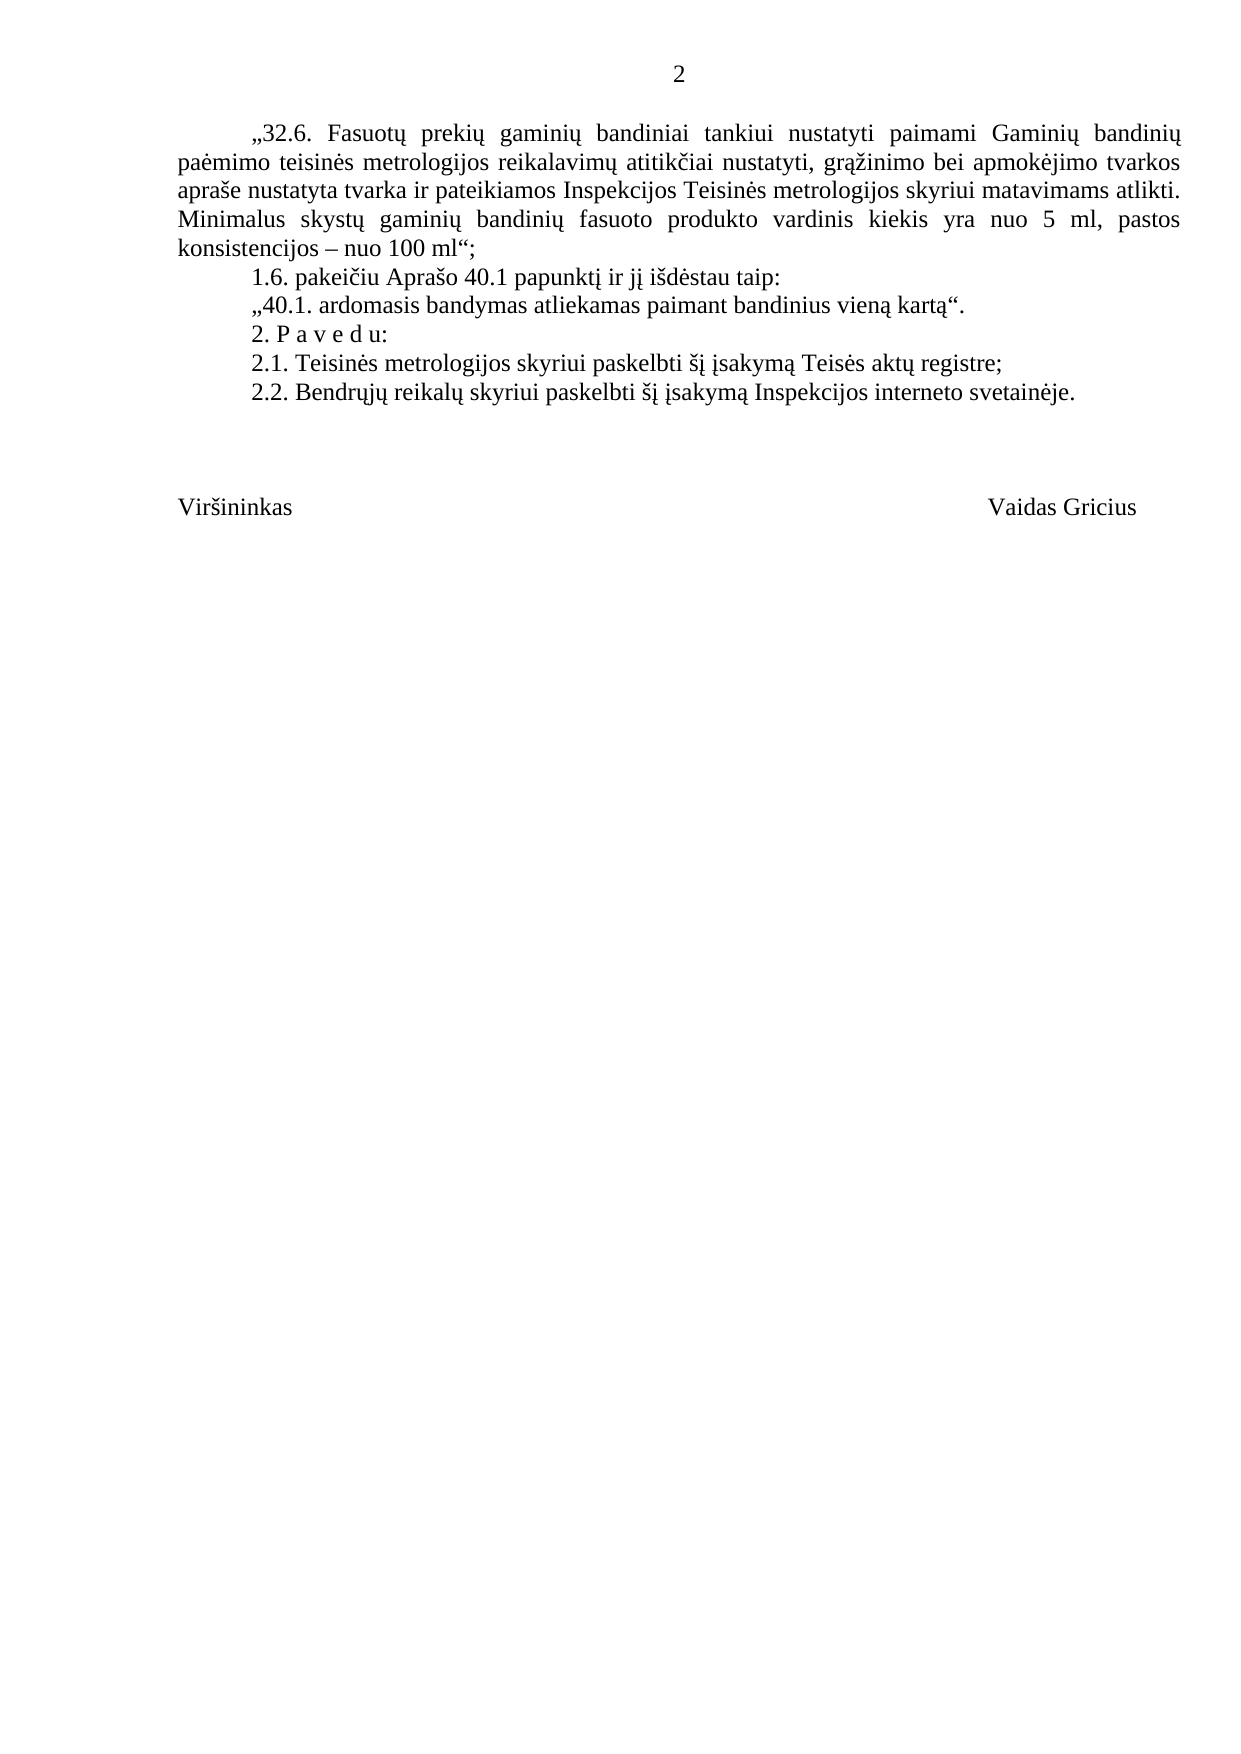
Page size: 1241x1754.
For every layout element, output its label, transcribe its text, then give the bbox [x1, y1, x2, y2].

text 2.2. Bendrųjų reikalų skyriui paskelbti šį įsakymą Inspekcijos interneto svetainėje. [177, 377, 1181, 406]
text 1.6. pakeičiu Aprašo 40.1 papunktį ir jį išdėstau taip: [177, 262, 1181, 291]
text 2. P a v e d u: [177, 319, 1181, 348]
text Viršininkas Vaidas Gricius [177, 492, 1181, 521]
text „32.6. Fasuotų prekių gaminių bandiniai tankiui nustatyti paimami Gaminių bandinių paėmimo teisinės metrologijos reikalavimų atitikčiai nustatyti, grąžinimo bei apmokėjimo tvarkos apraše nustatyta tvarka ir pateikiamos Inspekcijos Teisinės metrologijos skyriui matavimams atlikti. Minimalus skystų gaminių bandinių fasuoto produkto vardinis kiekis yra nuo 5 ml, pastos konsistencijos – nuo 100 ml“; [177, 118, 1181, 262]
text „40.1. ardomasis bandymas atliekamas paimant bandinius vieną kartą“. [177, 291, 1181, 319]
text 2.1. Teisinės metrologijos skyriui paskelbti šį įsakymą Teisės aktų registre; [177, 348, 1181, 377]
